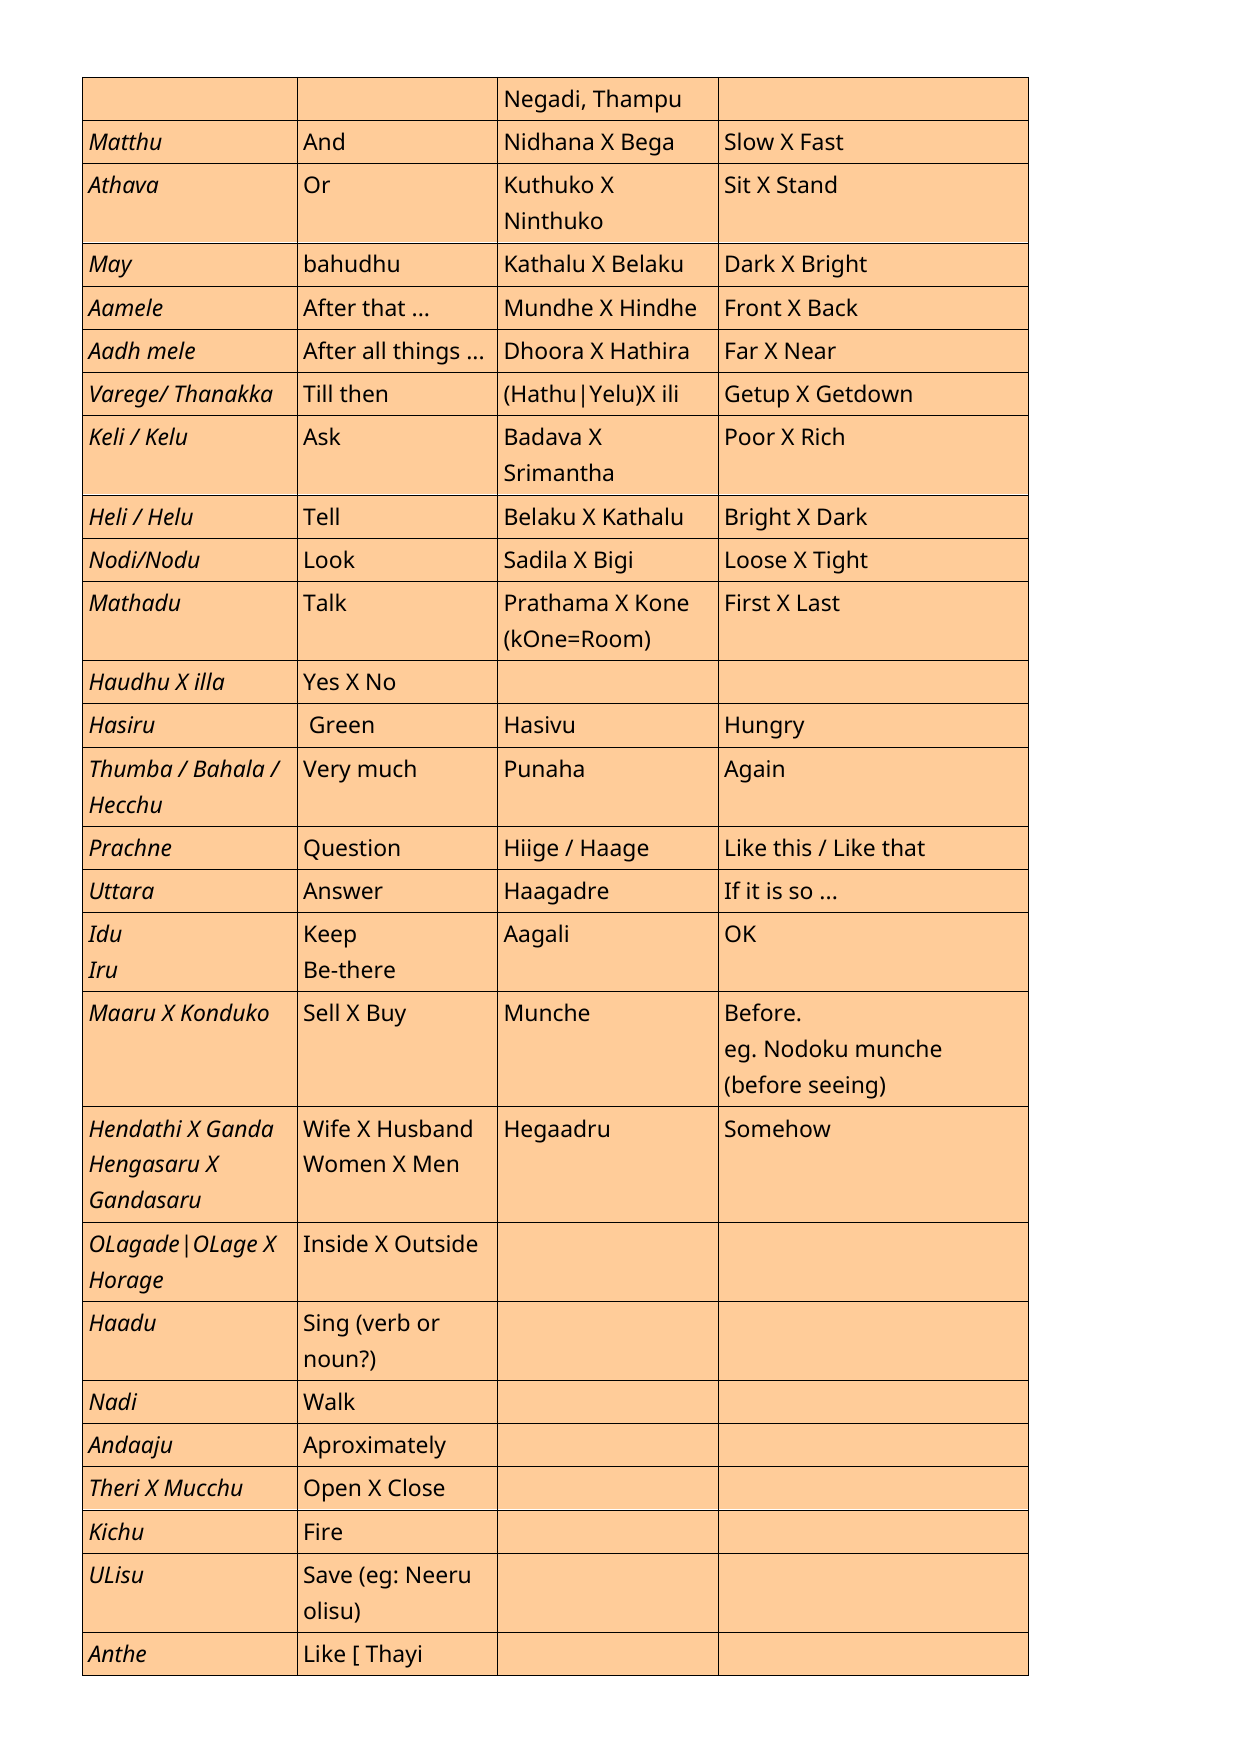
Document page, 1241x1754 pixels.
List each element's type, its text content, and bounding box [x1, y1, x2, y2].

table_cell Keep Be-there [298, 913, 497, 991]
table_cell Sadila X Bigi [498, 539, 718, 581]
table_cell Sing (verb or noun?) [298, 1302, 497, 1380]
table_cell Matthu [83, 121, 297, 163]
table_cell [719, 78, 1028, 120]
table_cell Loose X Tight [719, 539, 1028, 581]
table_cell Ask [298, 416, 497, 494]
table_cell May [83, 244, 297, 286]
table_cell [498, 1467, 718, 1509]
table_cell Wife X Husband Women X Men [298, 1107, 497, 1222]
table_cell Green [298, 704, 497, 747]
table_cell Hungry [719, 704, 1028, 747]
table_cell Again [719, 748, 1028, 826]
table_cell Dhoora X Hathira [498, 330, 718, 372]
table_cell Anthe [83, 1633, 297, 1675]
table_cell Till then [298, 373, 497, 415]
table_cell [719, 1511, 1028, 1553]
table_cell Sell X Buy [298, 992, 497, 1106]
table_cell [498, 1633, 718, 1675]
table_cell Uttara [83, 870, 297, 912]
table_cell Hegaadru [498, 1107, 718, 1222]
table_cell Answer [298, 870, 497, 912]
table_cell [498, 1511, 718, 1553]
table_cell [719, 1223, 1028, 1301]
table_cell [498, 1554, 718, 1632]
table_cell Belaku X Kathalu [498, 496, 718, 538]
table_cell [298, 78, 497, 120]
table_cell Fire [298, 1511, 497, 1553]
table_cell [719, 1467, 1028, 1509]
table_cell Very much [298, 748, 497, 826]
table_cell Walk [298, 1381, 497, 1423]
table_cell Bright X Dark [719, 496, 1028, 538]
table_cell ULisu [83, 1554, 297, 1632]
table_cell [498, 1223, 718, 1301]
table_cell Somehow [719, 1107, 1028, 1222]
table_cell [719, 1381, 1028, 1423]
table_cell Talk [298, 582, 497, 660]
table_cell Yes X No [298, 661, 497, 703]
table_cell Prathama X Kone (kOne=Room) [498, 582, 718, 660]
table_cell Idu Iru [83, 913, 297, 991]
table_cell Or [298, 164, 497, 242]
table_cell [498, 1381, 718, 1423]
table_cell Prachne [83, 827, 297, 869]
table_cell [498, 1424, 718, 1466]
table_cell Haudhu X illa [83, 661, 297, 703]
table_cell Save (eg: Neeru olisu) [298, 1554, 497, 1632]
table_cell Keli / Kelu [83, 416, 297, 494]
table_cell Aagali [498, 913, 718, 991]
table_cell Thumba / Bahala / Hecchu [83, 748, 297, 826]
table_cell Nadi [83, 1381, 297, 1423]
table_cell Kuthuko X Ninthuko [498, 164, 718, 242]
table_cell And [298, 121, 497, 163]
table_cell Getup X Getdown [719, 373, 1028, 415]
table_cell Front X Back [719, 287, 1028, 329]
table_cell After that ... [298, 287, 497, 329]
table_cell Theri X Mucchu [83, 1467, 297, 1509]
table_cell Nodi/Nodu [83, 539, 297, 581]
table_cell Andaaju [83, 1424, 297, 1466]
table_cell Like [ Thayi [298, 1633, 497, 1675]
table_cell OLagade|OLage X Horage [83, 1223, 297, 1301]
table_cell [83, 78, 297, 120]
table_cell Inside X Outside [298, 1223, 497, 1301]
table_cell First X Last [719, 582, 1028, 660]
table_cell Slow X Fast [719, 121, 1028, 163]
table_cell Kathalu X Belaku [498, 244, 718, 286]
table_cell Open X Close [298, 1467, 497, 1509]
table_cell Varege/ Thanakka [83, 373, 297, 415]
table_cell Hendathi X Ganda Hengasaru X Gandasaru [83, 1107, 297, 1222]
table_cell Haadu [83, 1302, 297, 1380]
table_cell [719, 1302, 1028, 1380]
table_cell Haagadre [498, 870, 718, 912]
table_cell Like this / Like that [719, 827, 1028, 869]
table_cell Hasivu [498, 704, 718, 747]
table_cell Far X Near [719, 330, 1028, 372]
table_cell [498, 1302, 718, 1380]
table_cell Nidhana X Bega [498, 121, 718, 163]
table_cell Punaha [498, 748, 718, 826]
table_cell [719, 1633, 1028, 1675]
table_cell Negadi, Thampu [498, 78, 718, 120]
table_cell Munche [498, 992, 718, 1106]
table_cell Athava [83, 164, 297, 242]
table_cell (Hathu|Yelu)X ili [498, 373, 718, 415]
table_cell Question [298, 827, 497, 869]
table_cell Look [298, 539, 497, 581]
table_cell [719, 1424, 1028, 1466]
table_cell Dark X Bright [719, 244, 1028, 286]
table_cell Tell [298, 496, 497, 538]
table_cell [498, 661, 718, 703]
table_cell OK [719, 913, 1028, 991]
table_cell Aproximately [298, 1424, 497, 1466]
table_cell Aamele [83, 287, 297, 329]
table_cell Poor X Rich [719, 416, 1028, 494]
table_cell Before. eg. Nodoku munche (before seeing) [719, 992, 1028, 1106]
table_cell If it is so ... [719, 870, 1028, 912]
table_cell Mundhe X Hindhe [498, 287, 718, 329]
table_cell Aadh mele [83, 330, 297, 372]
table_cell [719, 661, 1028, 703]
table_cell Badava X Srimantha [498, 416, 718, 494]
table_cell [719, 1554, 1028, 1632]
table_cell bahudhu [298, 244, 497, 286]
table_cell Kichu [83, 1511, 297, 1553]
table_cell After all things ... [298, 330, 497, 372]
table_cell Sit X Stand [719, 164, 1028, 242]
table_cell Hasiru [83, 704, 297, 747]
table_cell Heli / Helu [83, 496, 297, 538]
table_cell Maaru X Konduko [83, 992, 297, 1106]
table_cell Hiige / Haage [498, 827, 718, 869]
table_cell Mathadu [83, 582, 297, 660]
